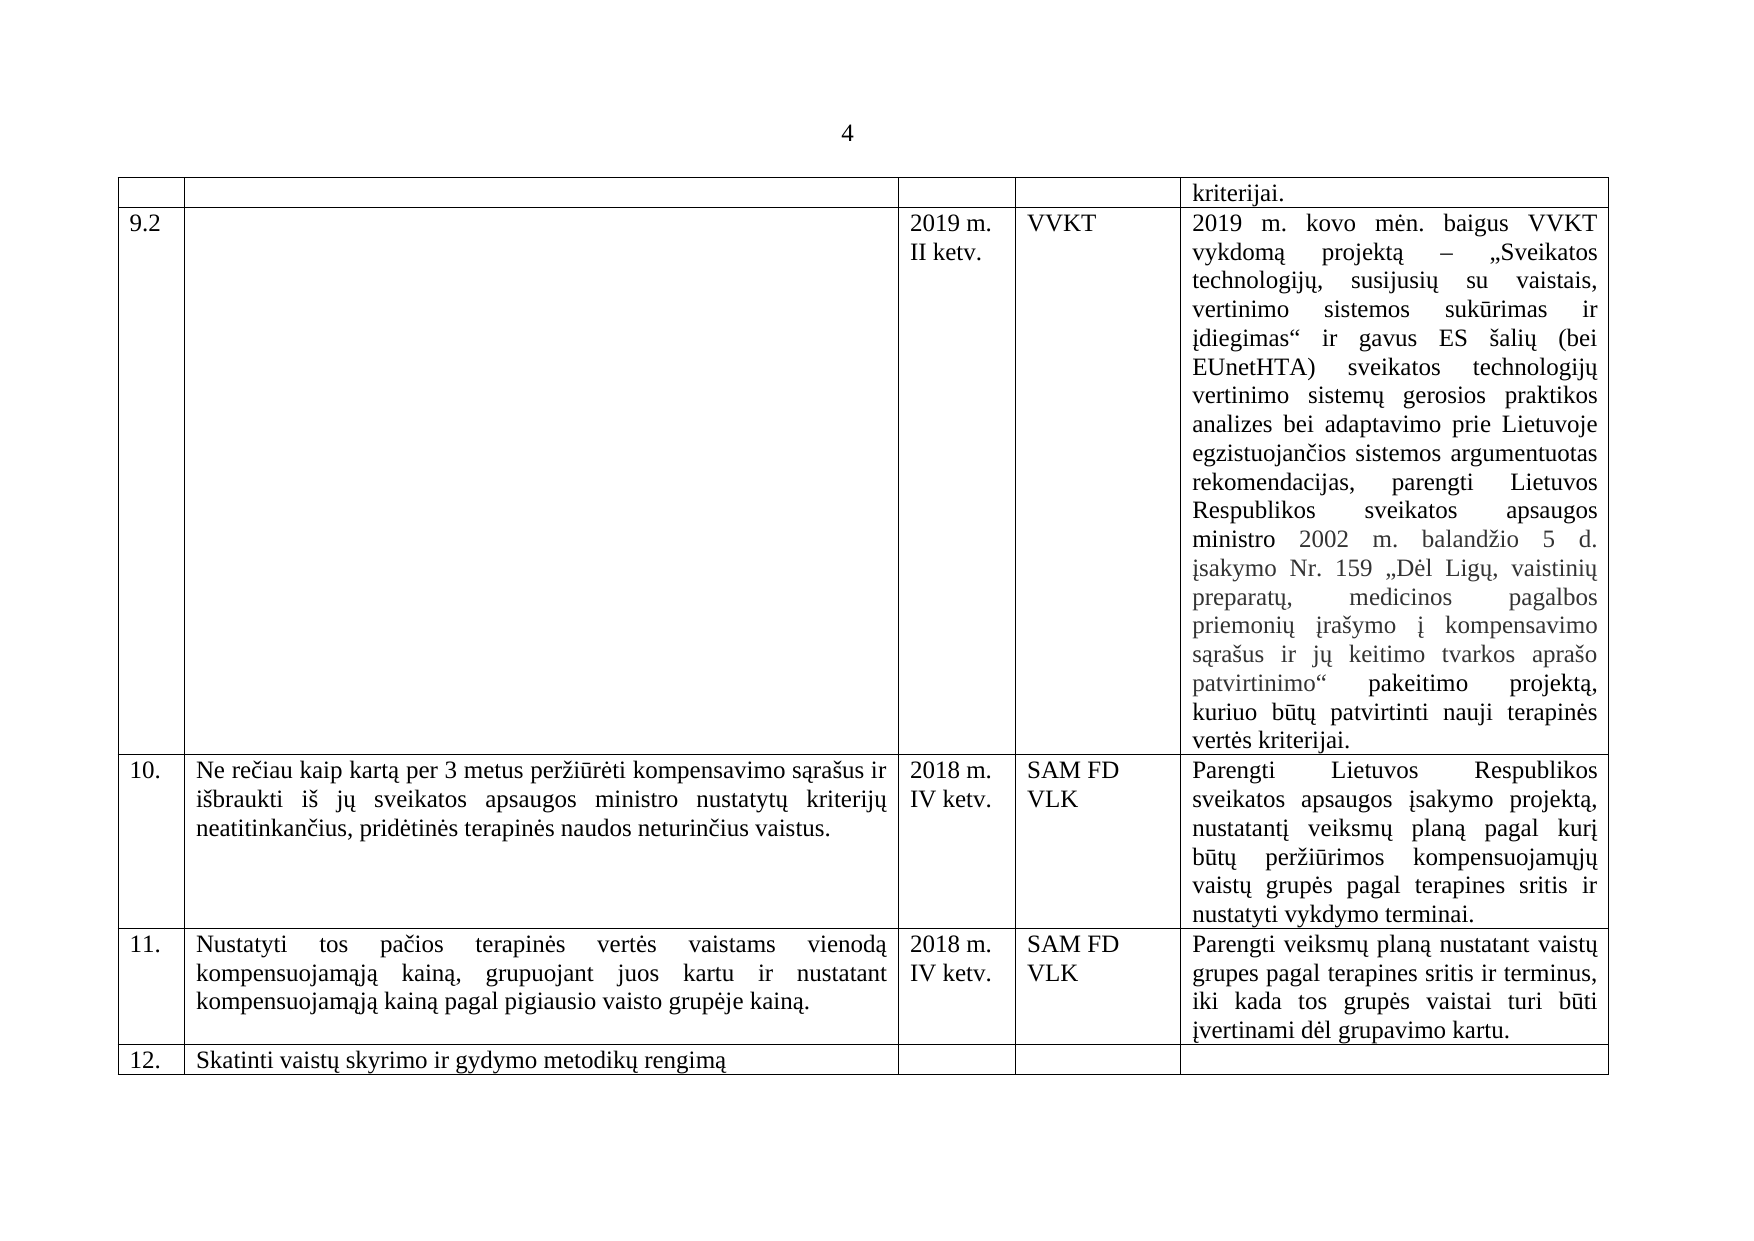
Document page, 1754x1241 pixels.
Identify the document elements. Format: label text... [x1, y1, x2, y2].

table_cell [1016, 178, 1180, 207]
table_cell [1181, 1045, 1608, 1074]
table_cell [899, 1045, 1015, 1074]
table_cell 9.2 [119, 208, 184, 754]
table_cell 2018 m. IV ketv. [899, 929, 1015, 1044]
table_cell Ne rečiau kaip kartą per 3 metus peržiūrėti kompensavimo sąrašus ir išbraukti iš jų sveikatos apsaugos ministro nustatytų kriterijų neatitinkančius, pridėtinės terapinės naudos neturinčius vaistus. [185, 755, 898, 928]
table_cell SAM FD VLK [1016, 929, 1180, 1044]
table_cell [185, 208, 898, 754]
table_cell 2019 m. II ketv. [899, 208, 1015, 754]
table_cell 12. [119, 1045, 184, 1074]
table_cell kriterijai. [1181, 178, 1608, 207]
table_cell SAM FD VLK [1016, 755, 1180, 928]
table_cell 2019 m. kovo mėn. baigus VVKT vykdomą projektą – „Sveikatos technologijų, susijusių su vaistais, vertinimo sistemos sukūrimas ir įdiegimas“ ir gavus ES šalių (bei EUnetHTA) sveikatos technologijų vertinimo sistemų gerosios praktikos analizes bei adaptavimo prie Lietuvoje egzistuojančios sistemos argumentuotas rekomendacijas, parengti Lietuvos Respublikos sveikatos apsaugos ministro 2002 m. balandžio 5 d. įsakymo Nr. 159 „Dėl Ligų, vaistinių preparatų, medicinos pagalbos priemonių įrašymo į kompensavimo sąrašus ir jų keitimo tvarkos aprašo patvirtinimo“ pakeitimo projektą, kuriuo būtų patvirtinti nauji terapinės vertės kriterijai. [1181, 208, 1608, 754]
table_cell [119, 178, 184, 207]
table_cell Nustatyti tos pačios terapinės vertės vaistams vienodą kompensuojamąją kainą, grupuojant juos kartu ir nustatant kompensuojamąją kainą pagal pigiausio vaisto grupėje kainą. [185, 929, 898, 1044]
table_cell Parengti Lietuvos Respublikos sveikatos apsaugos įsakymo projektą, nustatantį veiksmų planą pagal kurį būtų peržiūrimos kompensuojamųjų vaistų grupės pagal terapines sritis ir nustatyti vykdymo terminai. [1181, 755, 1608, 928]
table_cell [185, 178, 898, 207]
table_cell [899, 178, 1015, 207]
table_cell VVKT [1016, 208, 1180, 754]
table_cell 11. [119, 929, 184, 1044]
table_cell Parengti veiksmų planą nustatant vaistų grupes pagal terapines sritis ir terminus, iki kada tos grupės vaistai turi būti įvertinami dėl grupavimo kartu. [1181, 929, 1608, 1044]
table_cell [1016, 1045, 1180, 1074]
table_cell 10. [119, 755, 184, 928]
table_cell 2018 m. IV ketv. [899, 755, 1015, 928]
table_cell Skatinti vaistų skyrimo ir gydymo metodikų rengimą [185, 1045, 898, 1074]
